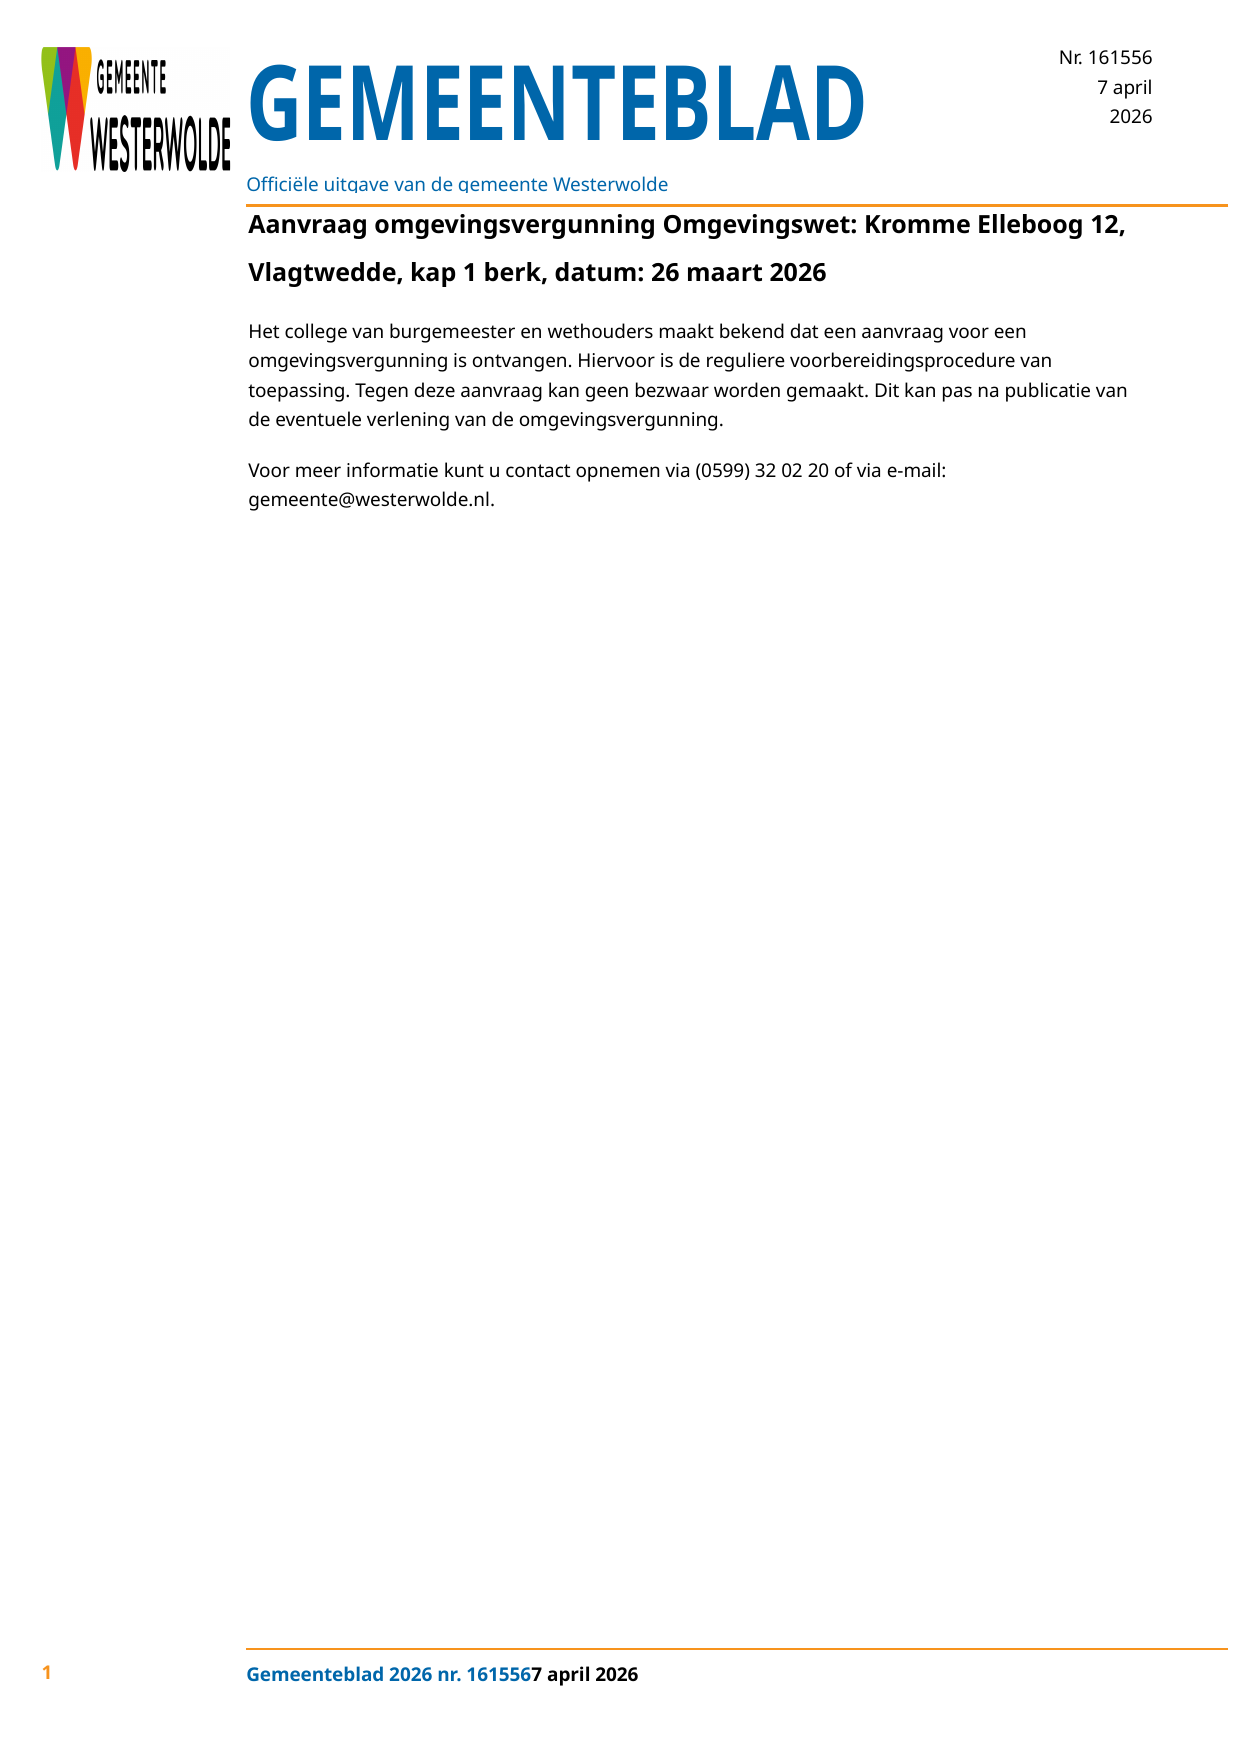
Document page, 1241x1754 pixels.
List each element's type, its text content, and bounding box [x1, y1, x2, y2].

text Het college van burgemeester en wethouders maakt bekend dat een aanvraag voor een omgevingsvergunning is ontvangen. Hiervoor is de reguliere voorbereidingsprocedure van toepassing. Tegen deze aanvraag kan geen bezwaar worden gemaakt. Dit kan pas na publicatie van de eventuele verlening van de omgevingsvergunning. [248, 318, 1152, 432]
text Aanvraag omgevingsvergunning Omgevingswet: Kromme Elleboog 12, Vlagtwedde, kap 1 berk, datum: 26 maart 2026 [248, 207, 1152, 288]
text Voor meer informatie kunt u contact opnemen via (0599) 32 02 20 of via e-mail: gemeente@westerwolde.nl. [248, 457, 1152, 512]
picture [41, 47, 231, 172]
